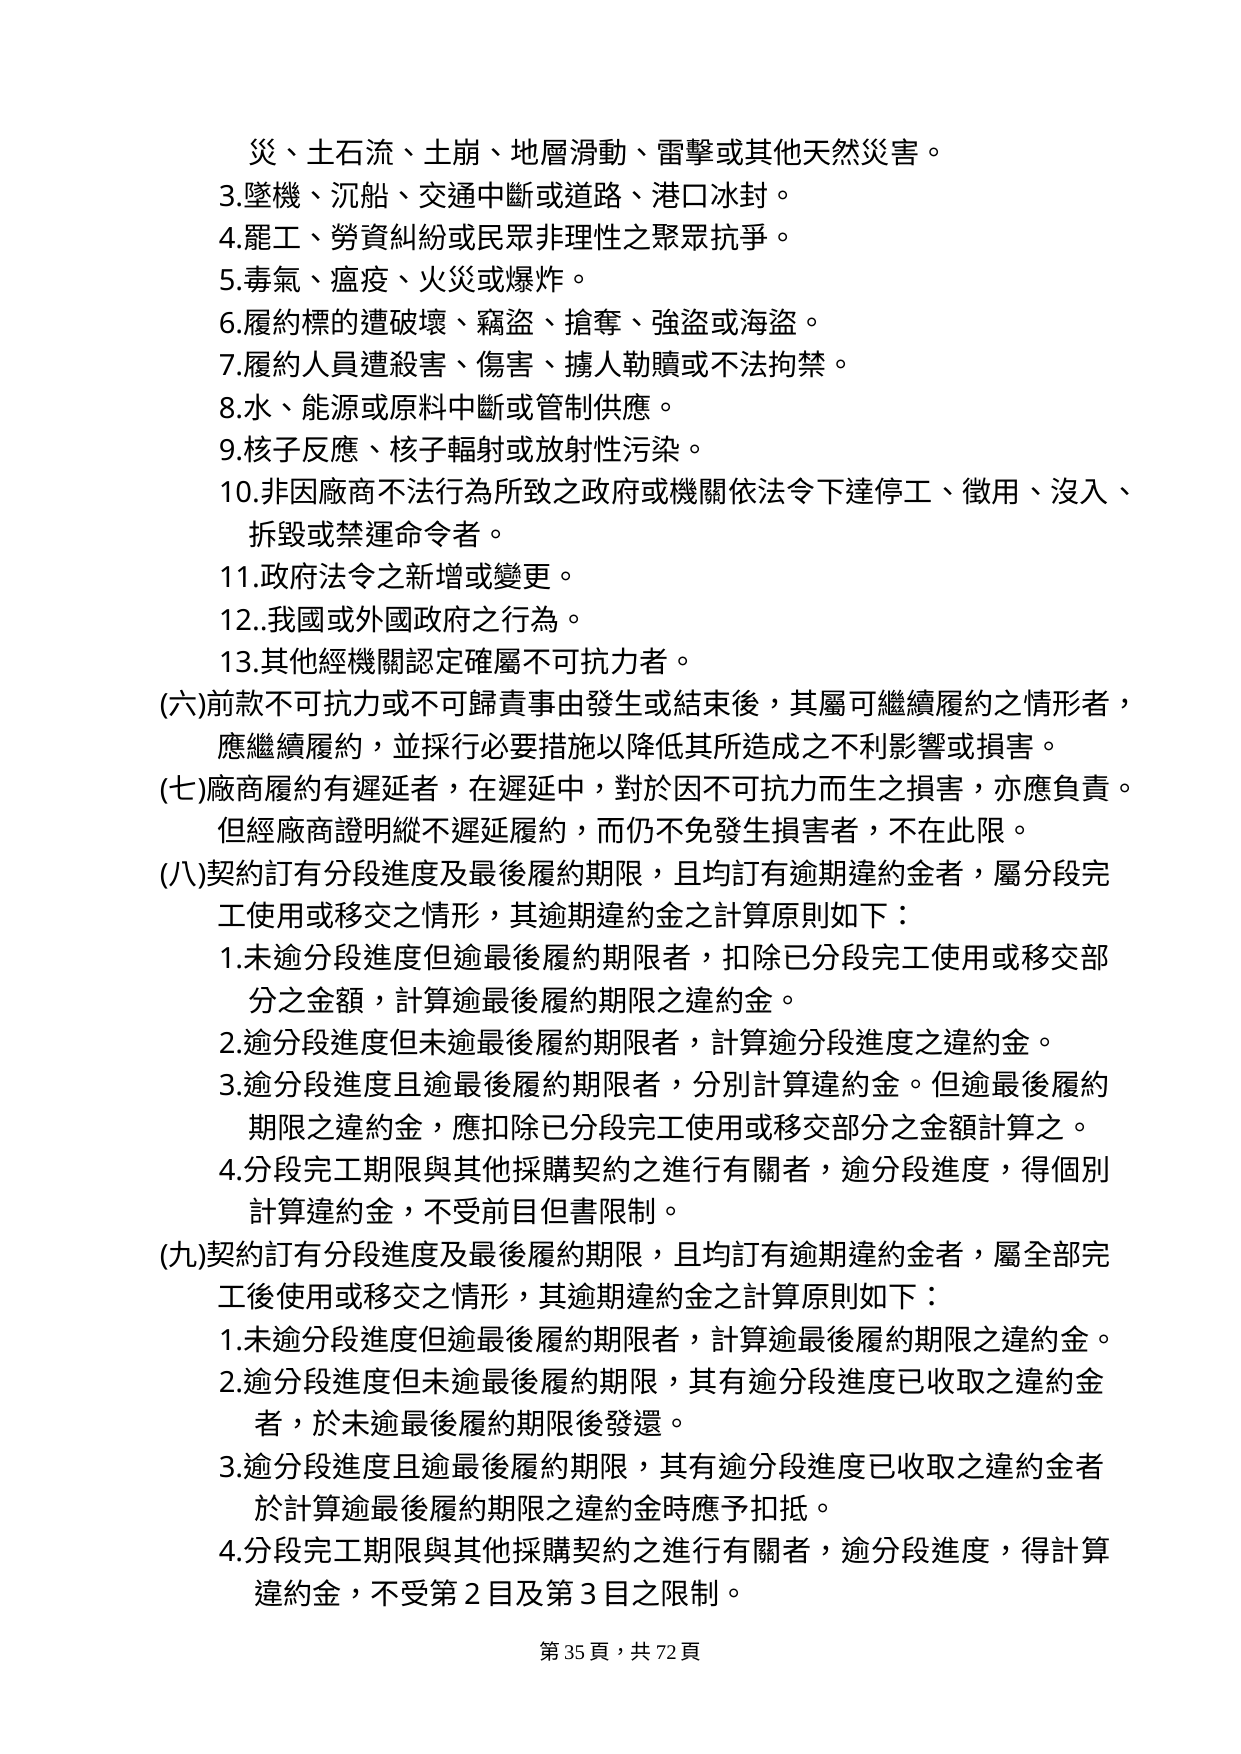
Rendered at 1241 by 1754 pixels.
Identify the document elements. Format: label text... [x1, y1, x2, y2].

text (七)廠商履約有遲延者，在遲延中，對於因不可抗力而生之損害，亦應負責。但經廠商證明縱不遲延履約，而仍不免發生損害者，不在此限。 [159, 766, 1110, 850]
text (九)契約訂有分段進度及最後履約期限，且均訂有逾期違約金者，屬全部完工後使用或移交之情形，其逾期違約金之計算原則如下： [159, 1231, 1110, 1316]
text 1.未逾分段進度但逾最後履約期限者，扣除已分段完工使用或移交部分之金額，計算逾最後履約期限之違約金。 [218, 935, 1110, 1019]
text (六)前款不可抗力或不可歸責事由發生或結束後，其屬可繼續履約之情形者，應繼續履約，並採行必要措施以降低其所造成之不利影響或損害。 [159, 681, 1110, 766]
text 7.履約人員遭殺害、傷害、擄人勒贖或不法拘禁。 [218, 342, 1110, 384]
text 12..我國或外國政府之行為。 [218, 596, 1110, 638]
text 6.履約標的遭破壞、竊盜、搶奪、強盜或海盜。 [218, 299, 1110, 342]
text 4.分段完工期限與其他採購契約之進行有關者，逾分段進度，得個別計算違約金，不受前目但書限制。 [218, 1147, 1110, 1231]
text 1.未逾分段進度但逾最後履約期限者，計算逾最後履約期限之違約金。 [218, 1316, 1104, 1358]
text 4.罷工、勞資糾紛或民眾非理性之聚眾抗爭。 [218, 214, 1110, 257]
text (八)契約訂有分段進度及最後履約期限，且均訂有逾期違約金者，屬分段完工使用或移交之情形，其逾期違約金之計算原則如下： [159, 850, 1110, 935]
text 8.水、能源或原料中斷或管制供應。 [218, 384, 1110, 427]
text 11.政府法令之新增或變更。 [218, 554, 1110, 596]
text 3.逾分段進度且逾最後履約期限者，分別計算違約金。但逾最後履約期限之違約金，應扣除已分段完工使用或移交部分之金額計算之。 [218, 1062, 1110, 1147]
text 2.逾分段進度但未逾最後履約期限者，計算逾分段進度之違約金。 [218, 1019, 1110, 1062]
text 2.逾分段進度但未逾最後履約期限，其有逾分段進度已收取之違約金者，於未逾最後履約期限後發還。 [218, 1358, 1104, 1443]
text 災、土石流、土崩、地層滑動、雷擊或其他天然災害。 [218, 130, 1110, 172]
text 10.非因廠商不法行為所致之政府或機關依法令下達停工、徵用、沒入、拆毀或禁運命令者。 [218, 469, 1110, 554]
text 5.毒氣、瘟疫、火災或爆炸。 [218, 257, 1110, 299]
text 9.核子反應、核子輻射或放射性污染。 [218, 427, 1110, 469]
text 3.墜機、沉船、交通中斷或道路、港口冰封。 [218, 172, 1110, 214]
text 3.逾分段進度且逾最後履約期限，其有逾分段進度已收取之違約金者，於計算逾最後履約期限之違約金時應予扣抵。 [218, 1443, 1104, 1528]
text 13.其他經機關認定確屬不可抗力者。 [218, 638, 1110, 681]
text 4.分段完工期限與其他採購契約之進行有關者，逾分段進度，得計算違約金，不受第2目及第3目之限制。 [218, 1528, 1110, 1613]
